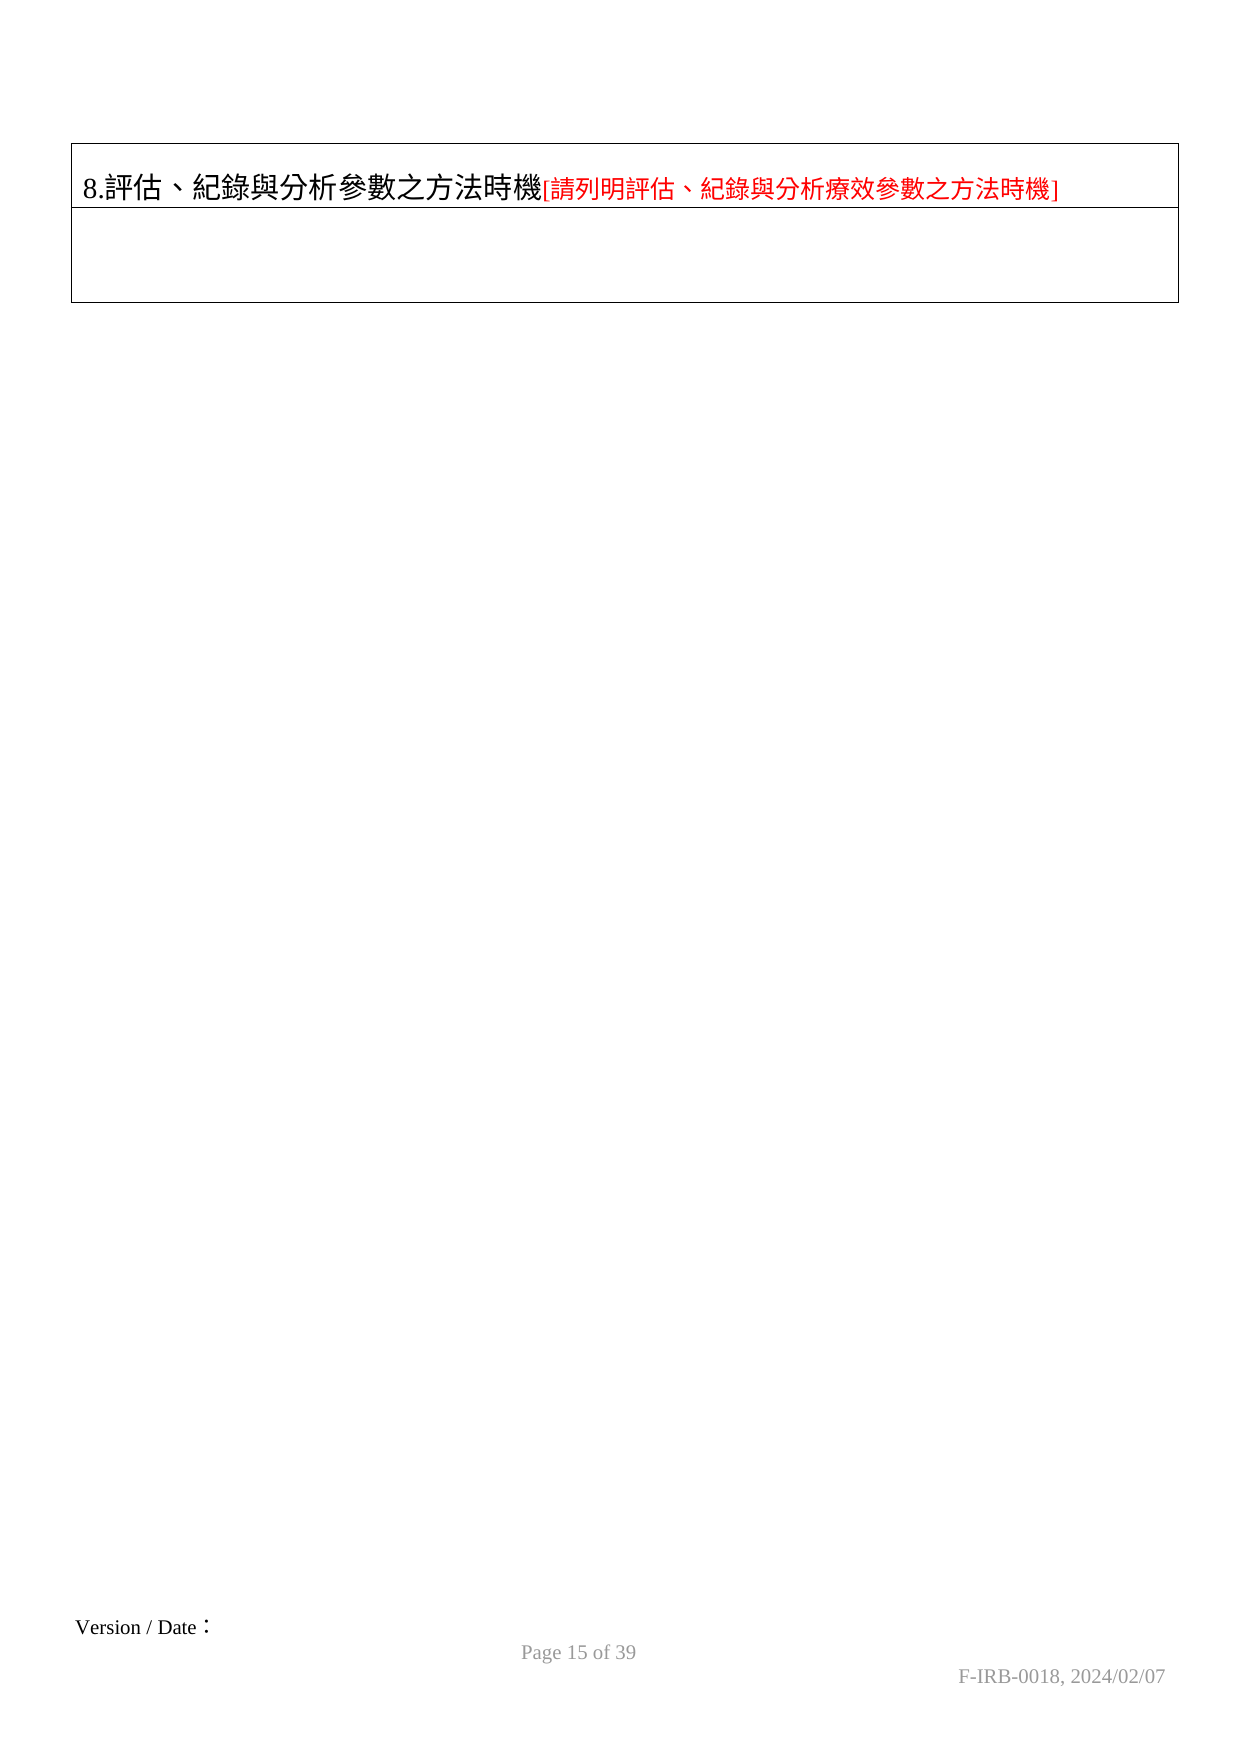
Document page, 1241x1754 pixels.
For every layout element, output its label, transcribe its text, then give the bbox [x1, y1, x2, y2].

table_cell [72, 208, 1178, 302]
table_cell 8.評估、紀錄與分析參數之方法時機[請列明評估、紀錄與分析療效參數之方法時機] [72, 144, 1178, 207]
